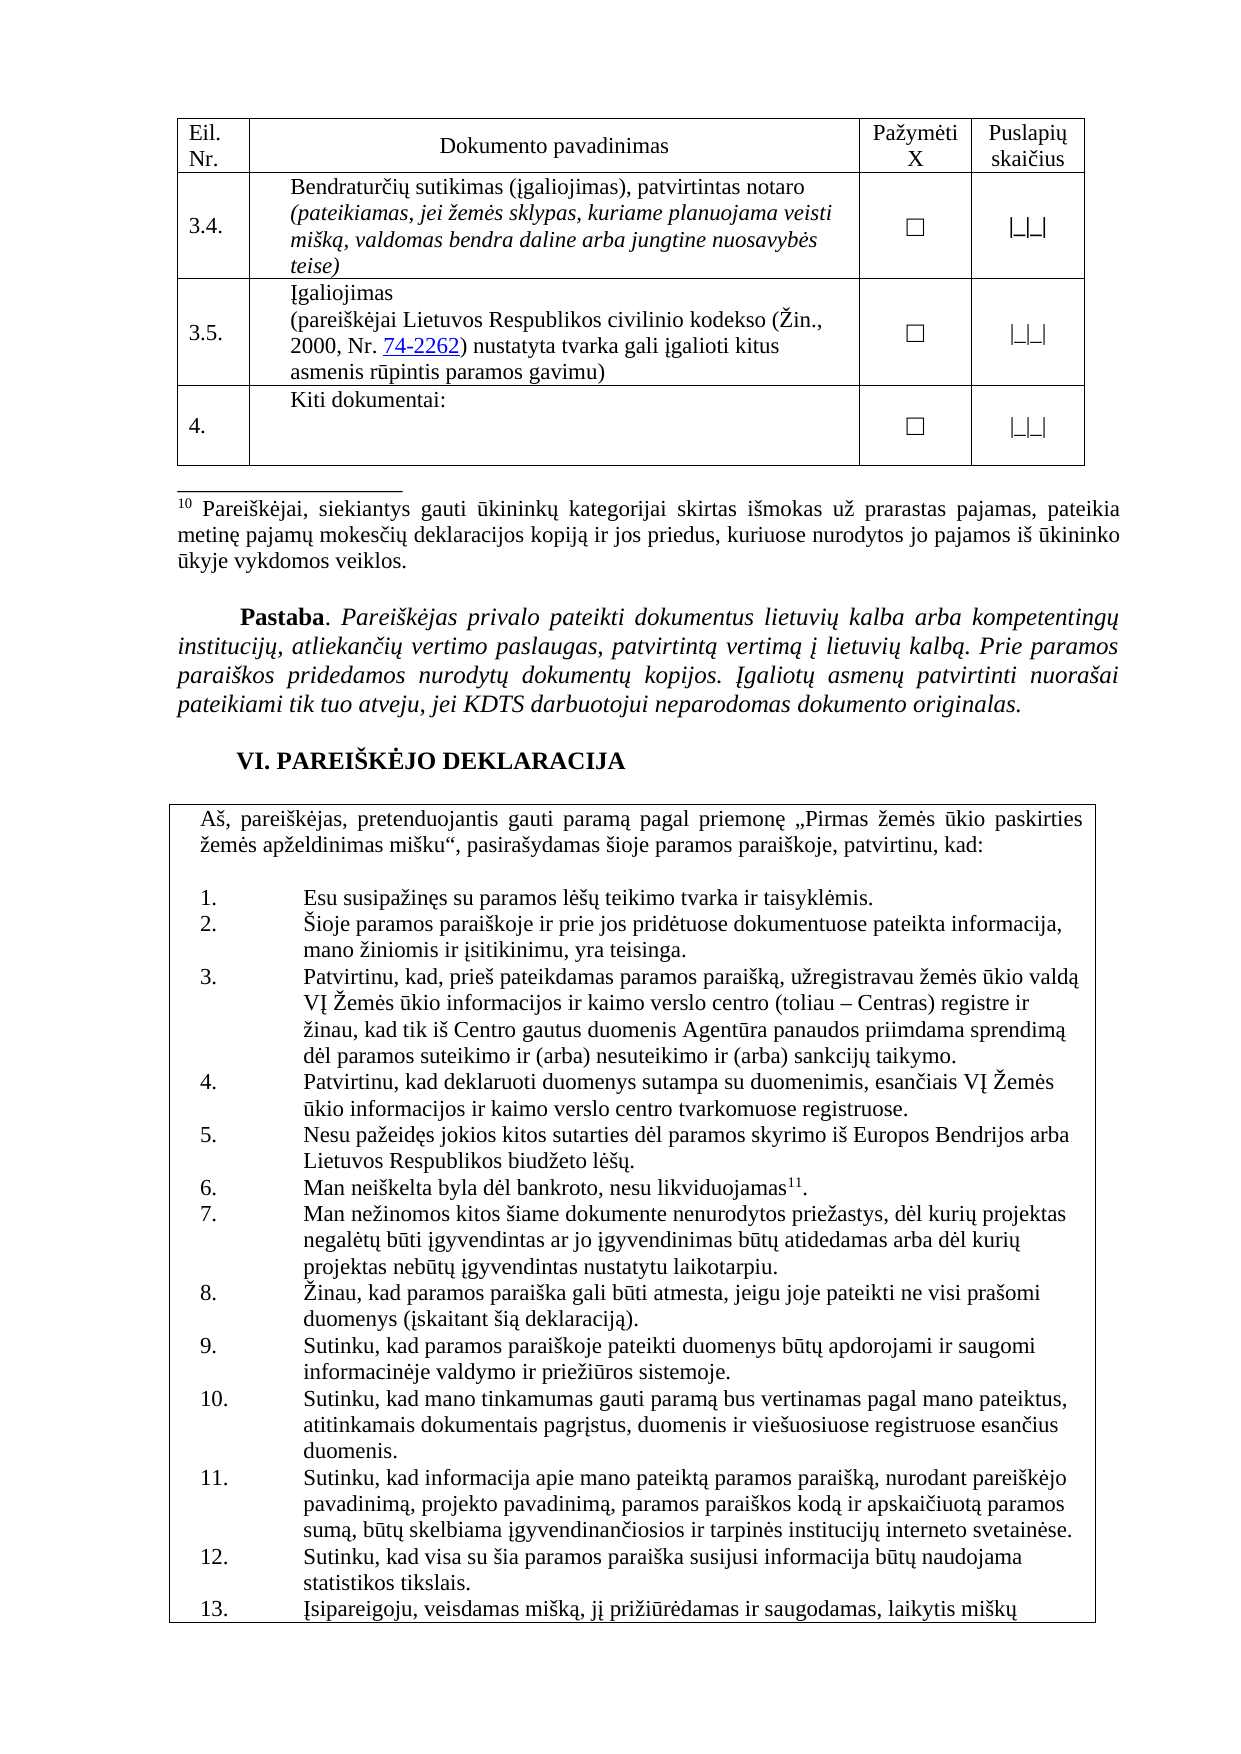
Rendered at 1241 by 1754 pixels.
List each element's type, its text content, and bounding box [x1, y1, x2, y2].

table_cell Kiti dokumentai: [250, 386, 859, 465]
table_cell |_|_| [972, 173, 1084, 278]
table_cell Įgaliojimas (pareiškėjai Lietuvos Respublikos civilinio kodekso (Žin., 2000, Nr. 74-2262) nustatyta tvarka gali įgalioti kitus asmenis rūpintis paramos gavimu) [250, 279, 859, 385]
table_header Puslapių skaičius [972, 119, 1084, 172]
table_cell □ [860, 173, 971, 278]
table_cell Bendraturčių sutikimas (įgaliojimas), patvirtintas notaro (pateikiamas, jei žemės sklypas, kuriame planuojama veisti mišką, valdomas bendra daline arba jungtine nuosavybės teise) [250, 173, 859, 278]
text VI. PAREIŠKĖJO DEKLARACIJA [177, 746, 1122, 775]
table_header Eil. Nr. [178, 119, 249, 172]
table_cell □ [860, 386, 971, 465]
table_cell 4. [178, 386, 249, 465]
text Pastaba. Pareiškėjas privalo pateikti dokumentus lietuvių kalba arba kompetentingų institucijų, atliekančių vertimo paslaugas, patvirtintą vertimą į lietuvių kalbą. Prie paramos paraiškos pridedamos nurodytų dokumentų kopijos. Įgaliotų asmenų patvirtinti nuorašai pateikiami tik tuo atveju, jei KDTS darbuotojui neparodomas dokumento originalas. [177, 602, 1122, 717]
table_header Aš, pareiškėjas, pretenduojantis gauti paramą pagal priemonę „Pirmas žemės ūkio paskirties žemės apželdinimas mišku“, pasirašydamas šioje paramos paraiškoje, patvirtinu, kad: 1. Esu susipažinęs su paramos lėšų teikimo tvarka ir taisyklėmis. 2. Šioje paramos paraiškoje ir prie jos pridėtuose dokumentuose pateikta informacija, mano žiniomis ir įsitikinimu, yra teisinga. 3. Patvirtinu, kad, prieš pateikdamas paramos paraišką, užregistravau žemės ūkio valdą VĮ Žemės ūkio informacijos ir kaimo verslo centro (toliau – Centras) registre ir žinau, kad tik iš Centro gautus duomenis Agentūra panaudos priimdama sprendimą dėl paramos suteikimo ir (arba) nesuteikimo ir (arba) sankcijų taikymo. 4. Patvirtinu, kad deklaruoti duomenys sutampa su duomenimis, esančiais VĮ Žemės ūkio informacijos ir kaimo verslo centro tvarkomuose registruose. 5. Nesu pažeidęs jokios kitos sutarties dėl paramos skyrimo iš Europos Bendrijos arba Lietuvos Respublikos biudžeto lėšų. 6. Man neiškelta byla dėl bankroto, nesu likviduojamas11. 7. Man nežinomos kitos šiame dokumente nenurodytos priežastys, dėl kurių projektas negalėtų būti įgyvendintas ar jo įgyvendinimas būtų atidedamas arba dėl kurių projektas nebūtų įgyvendintas nustatytu laikotarpiu. 8. Žinau, kad paramos paraiška gali būti atmesta, jeigu joje pateikti ne visi prašomi duomenys (įskaitant šią deklaraciją). 9. Sutinku, kad paramos paraiškoje pateikti duomenys būtų apdorojami ir saugomi informacinėje valdymo ir priežiūros sistemoje. 10. Sutinku, kad mano tinkamumas gauti paramą bus vertinamas pagal mano pateiktus, atitinkamais dokumentais pagrįstus, duomenis ir viešuosiuose registruose esančius duomenis. 11. Sutinku, kad informacija apie mano pateiktą paramos paraišką, nurodant pareiškėjo pavadinimą, projekto pavadinimą, paramos paraiškos kodą ir apskaičiuotą paramos sumą, būtų skelbiama įgyvendinančiosios ir tarpinės institucijų interneto svetainėse. 12. Sutinku, kad visa su šia paramos paraiška susijusi informacija būtų naudojama statistikos tikslais. 13. Įsipareigoju, veisdamas mišką, jį prižiūrėdamas ir saugodamas, laikytis miškų [170, 805, 1095, 1622]
table_cell 3.5. [178, 279, 249, 385]
table_cell 3.4. [178, 173, 249, 278]
table_header Pažymėti X [860, 119, 971, 172]
text 10 Pareiškėjai, siekiantys gauti ūkininkų kategorijai skirtas išmokas už prarastas pajamas, pateikia metinę pajamų mokesčių deklaracijos kopiją ir jos priedus, kuriuose nurodytos jo pajamos iš ūkininko ūkyje vykdomos veiklos. [177, 495, 1122, 574]
table_cell □ [860, 279, 971, 385]
table_cell |_|_| [972, 279, 1084, 385]
table_cell |_|_| [972, 386, 1084, 465]
table_header Dokumento pavadinimas [250, 119, 859, 172]
text __________________ [177, 466, 1122, 495]
